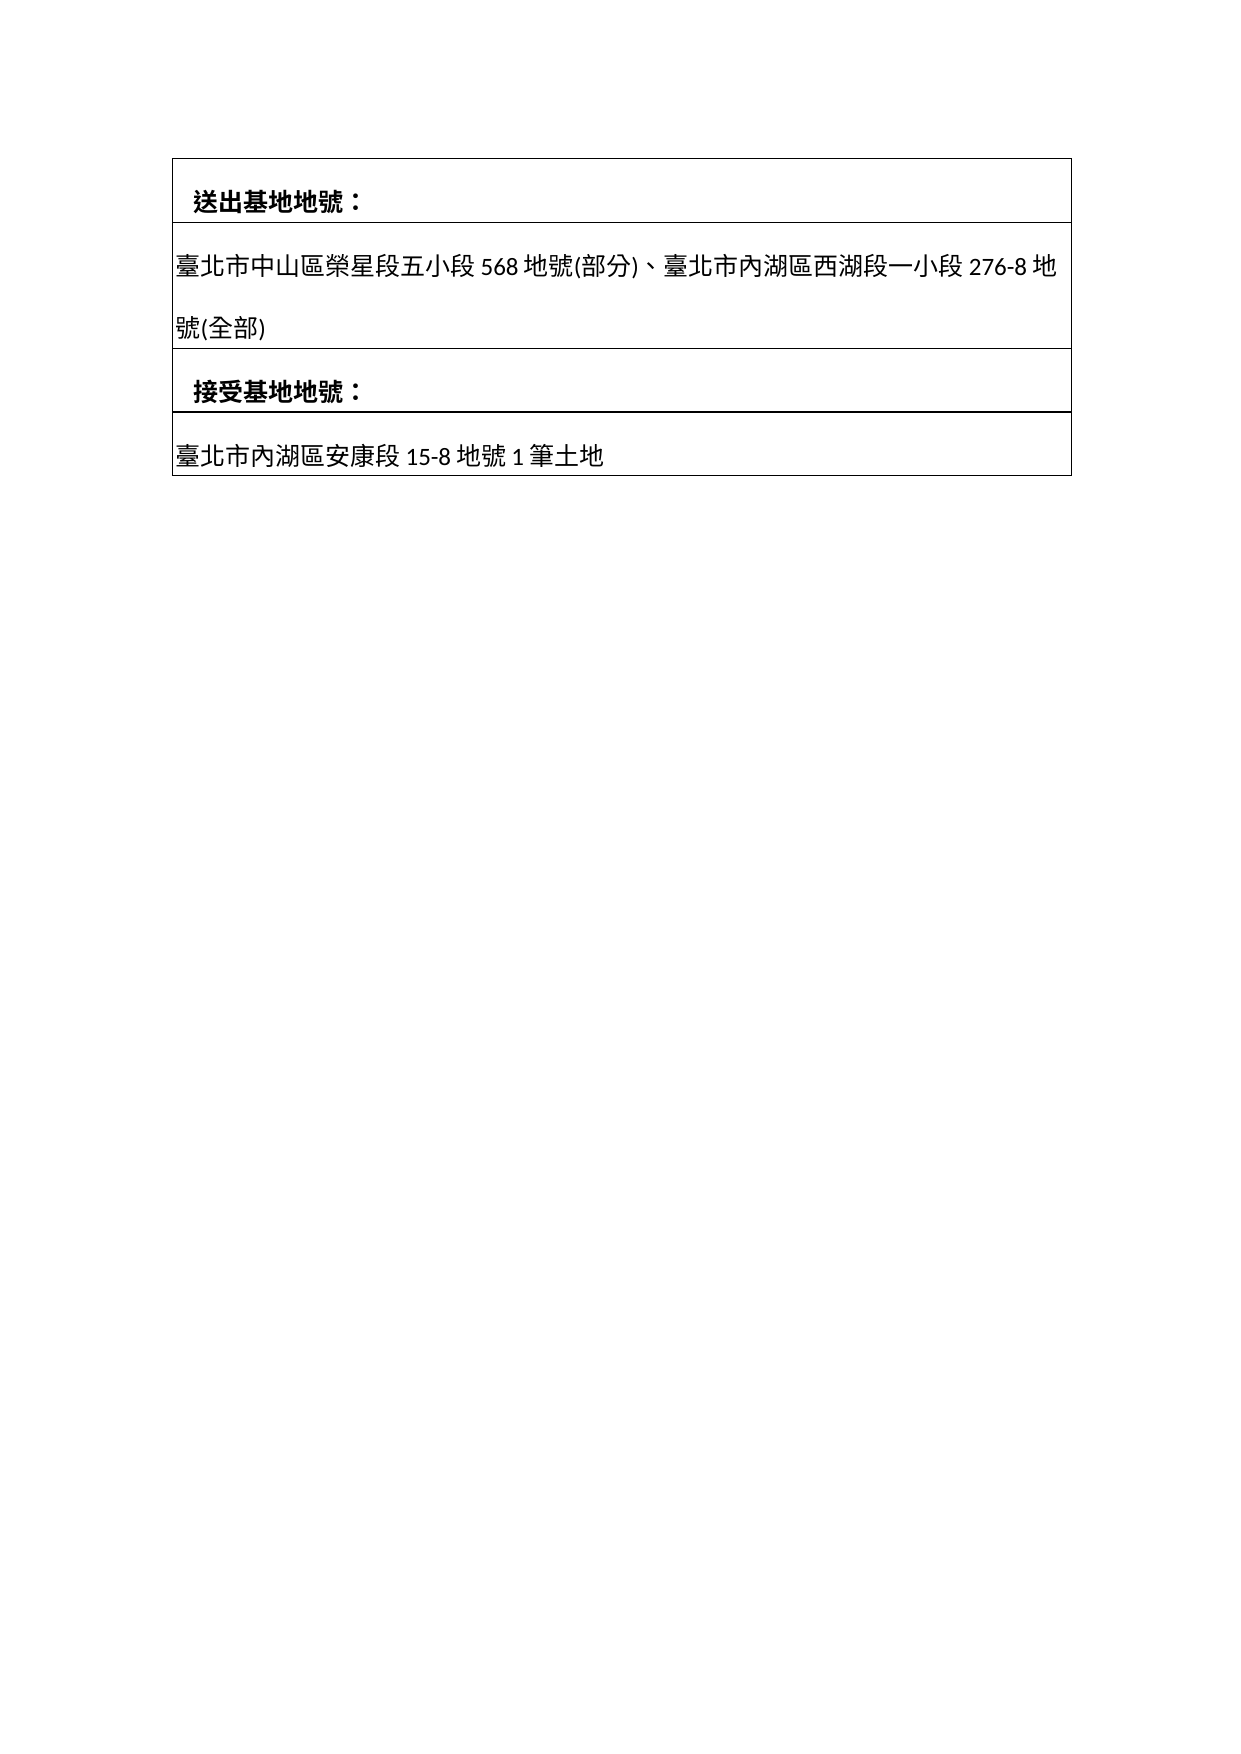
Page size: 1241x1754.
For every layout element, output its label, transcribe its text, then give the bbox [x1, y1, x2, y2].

table_cell 臺北市內湖區安康段15-8地號1筆土地 [173, 413, 1071, 475]
table_cell 臺北市中山區榮星段五小段568地號(部分)、臺北市內湖區西湖段一小段276-8地號(全部) [173, 223, 1071, 348]
table_header 送出基地地號： [173, 159, 1071, 222]
table_cell 接受基地地號： [173, 349, 1071, 411]
